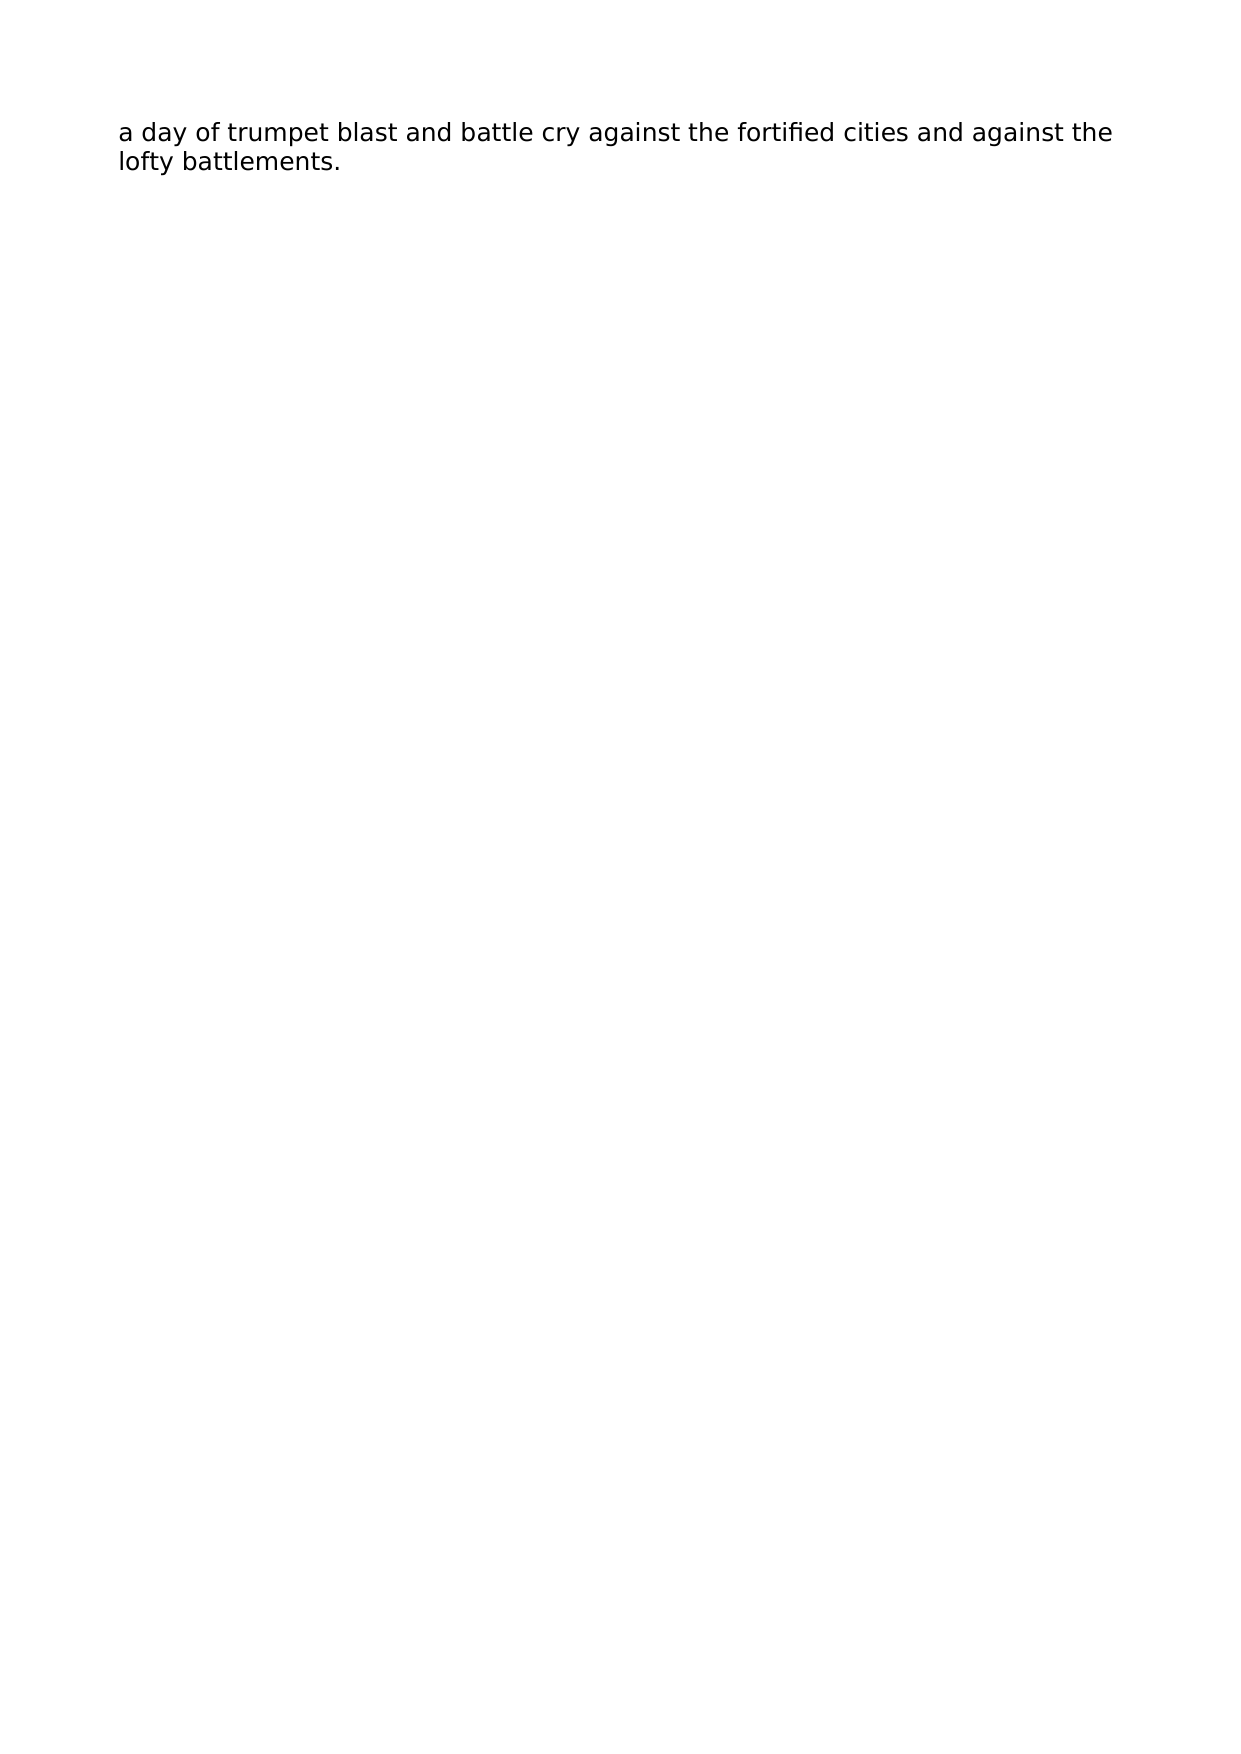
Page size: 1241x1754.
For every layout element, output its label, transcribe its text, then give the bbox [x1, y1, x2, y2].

text a day of trumpet blast and battle cry against the fortified cities and against the lofty battlements. [118, 118, 1122, 176]
